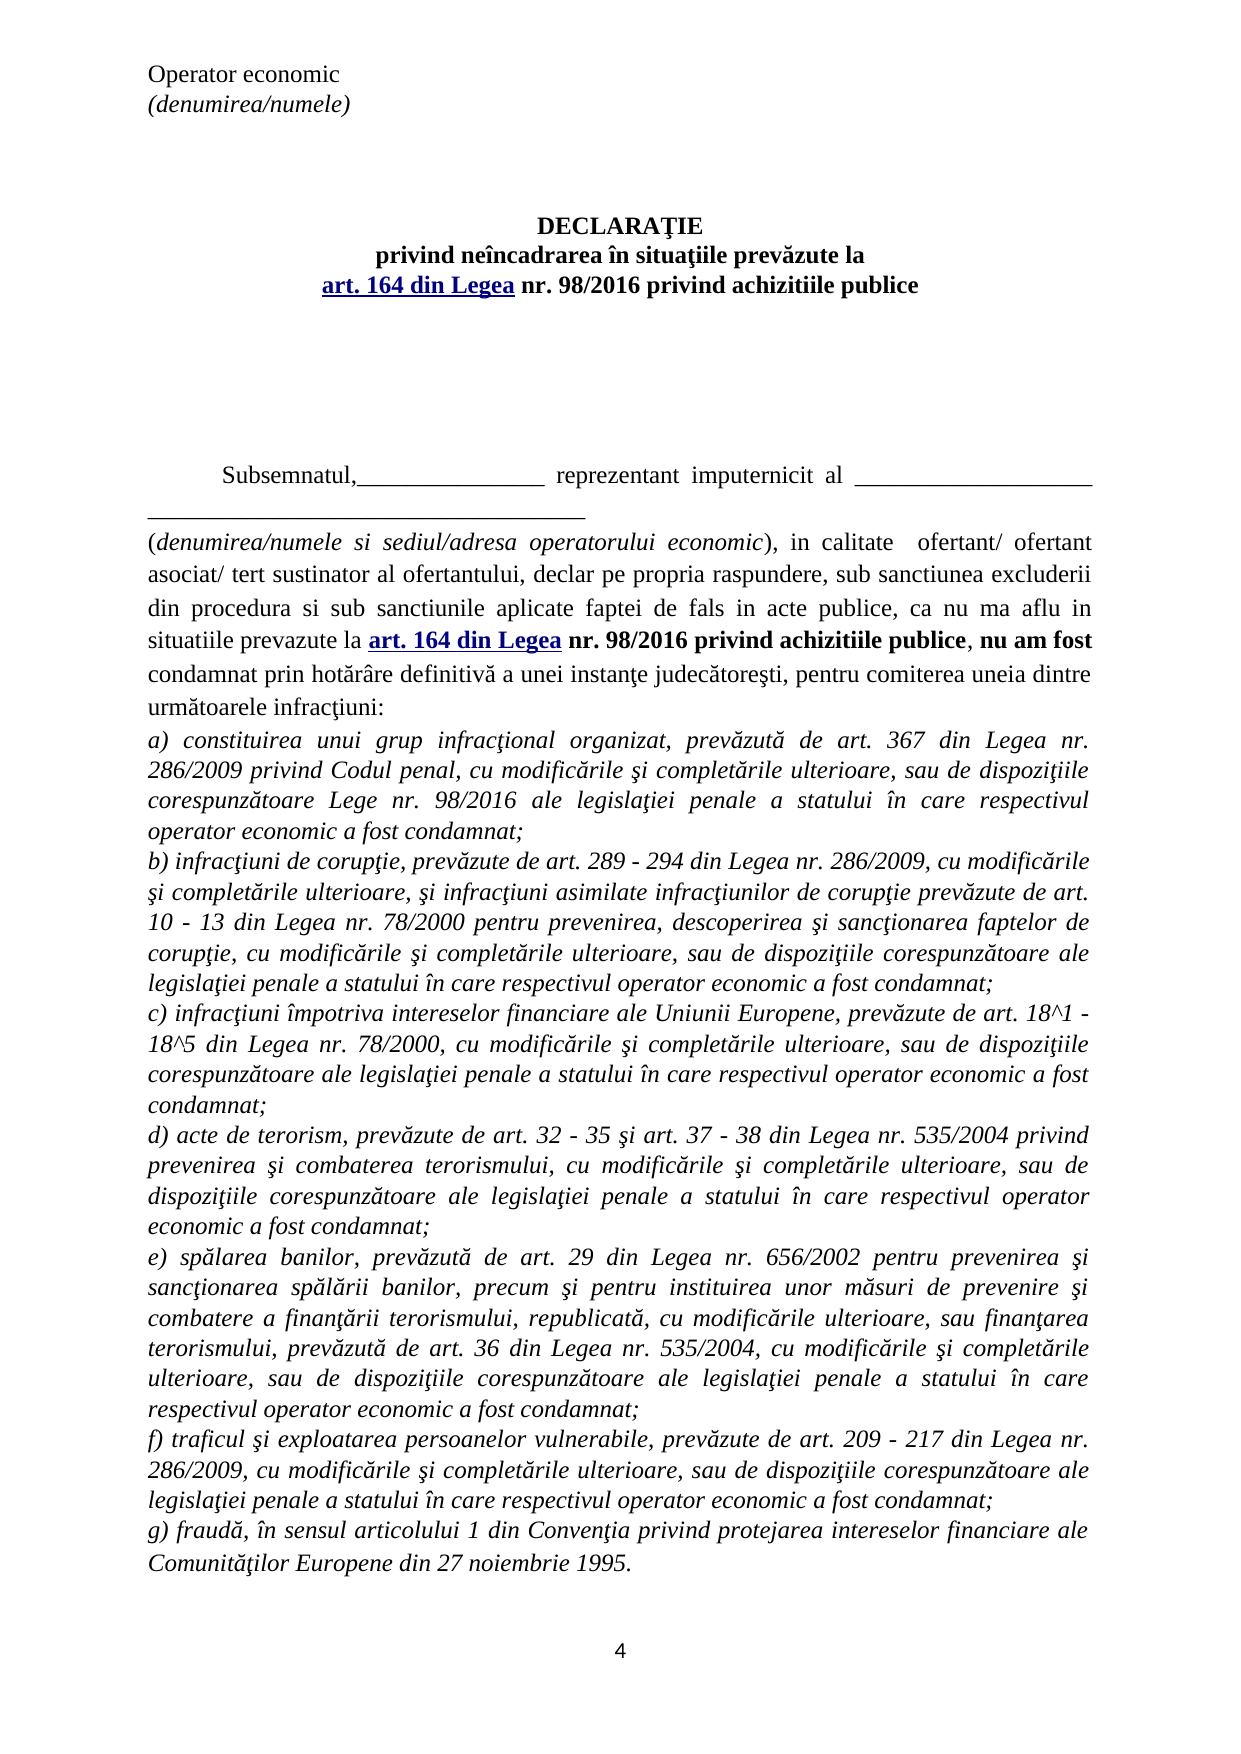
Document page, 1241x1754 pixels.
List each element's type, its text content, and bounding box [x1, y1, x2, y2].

text g) fraudă, în sensul articolului 1 din Convenţia privind protejarea intereselor financiare ale Comunităţilor Europene din 27 noiembrie 1995. [148, 1516, 1092, 1577]
text (denumirea/numele) [148, 89, 1092, 118]
text DECLARAŢIE [148, 211, 1092, 240]
text e) spălarea banilor, prevăzută de art. 29 din Legea nr. 656/2002 pentru prevenirea şi sancţionarea spălării banilor, precum şi pentru instituirea unor măsuri de prevenire şi combatere a finanţării terorismului, republicată, cu modificările ulterioare, sau finanţarea terorismului, prevăzută de art. 36 din Legea nr. 535/2004, cu modificările şi completările ulterioare, sau de dispoziţiile corespunzătoare ale legislaţiei penale a statului în care respectivul operator economic a fost condamnat; [148, 1242, 1092, 1423]
text Operator economic [148, 59, 1092, 88]
text f) traficul şi exploatarea persoanelor vulnerabile, prevăzute de art. 209 - 217 din Legea nr. 286/2009, cu modificările şi completările ulterioare, sau de dispoziţiile corespunzătoare ale legislaţiei penale a statului în care respectivul operator economic a fost condamnat; [148, 1424, 1092, 1514]
text (denumirea/numele si sediul/adresa operatorului economic), in calitate ofertant/ ofertant asociat/ tert sustinator al ofertantului, declar pe propria raspundere, sub sanctiunea excluderii din procedura si sub sanctiunile aplicate faptei de fals in acte publice, ca nu ma aflu in situatiile prevazute la art. 164 din Legea nr. 98/2016 privind achizitiile publice, nu am fost condamnat prin hotărâre definitivă a unei instanţe judecătoreşti, pentru comiterea uneia dintre următoarele infracţiuni: [148, 527, 1092, 720]
text d) acte de terorism, prevăzute de art. 32 - 35 şi art. 37 - 38 din Legea nr. 535/2004 privind prevenirea şi combaterea terorismului, cu modificările şi completările ulterioare, sau de dispoziţiile corespunzătoare ale legislaţiei penale a statului în care respectivul operator economic a fost condamnat; [148, 1120, 1092, 1240]
text a) constituirea unui grup infracţional organizat, prevăzută de art. 367 din Legea nr. 286/2009 privind Codul penal, cu modificările şi completările ulterioare, sau de dispoziţiile corespunzătoare Lege nr. 98/2016 ale legislaţiei penale a statului în care respectivul operator economic a fost condamnat; [148, 725, 1092, 845]
text Subsemnatul,_______________ reprezentant imputernicit al ___________________ ___________________________________ [148, 461, 1092, 522]
text c) infracţiuni împotriva intereselor financiare ale Uniunii Europene, prevăzute de art. 18^1 - 18^5 din Legea nr. 78/2000, cu modificările şi completările ulterioare, sau de dispoziţiile corespunzătoare ale legislaţiei penale a statului în care respectivul operator economic a fost condamnat; [148, 998, 1092, 1118]
text art. 164 din Legea nr. 98/2016 privind achizitiile publice [148, 270, 1092, 299]
text privind neîncadrarea în situaţiile prevăzute la [148, 240, 1092, 269]
text b) infracţiuni de corupţie, prevăzute de art. 289 - 294 din Legea nr. 286/2009, cu modificările şi completările ulterioare, şi infracţiuni asimilate infracţiunilor de corupţie prevăzute de art. 10 - 13 din Legea nr. 78/2000 pentru prevenirea, descoperirea şi sancţionarea faptelor de corupţie, cu modificările şi completările ulterioare, sau de dispoziţiile corespunzătoare ale legislaţiei penale a statului în care respectivul operator economic a fost condamnat; [148, 846, 1092, 997]
